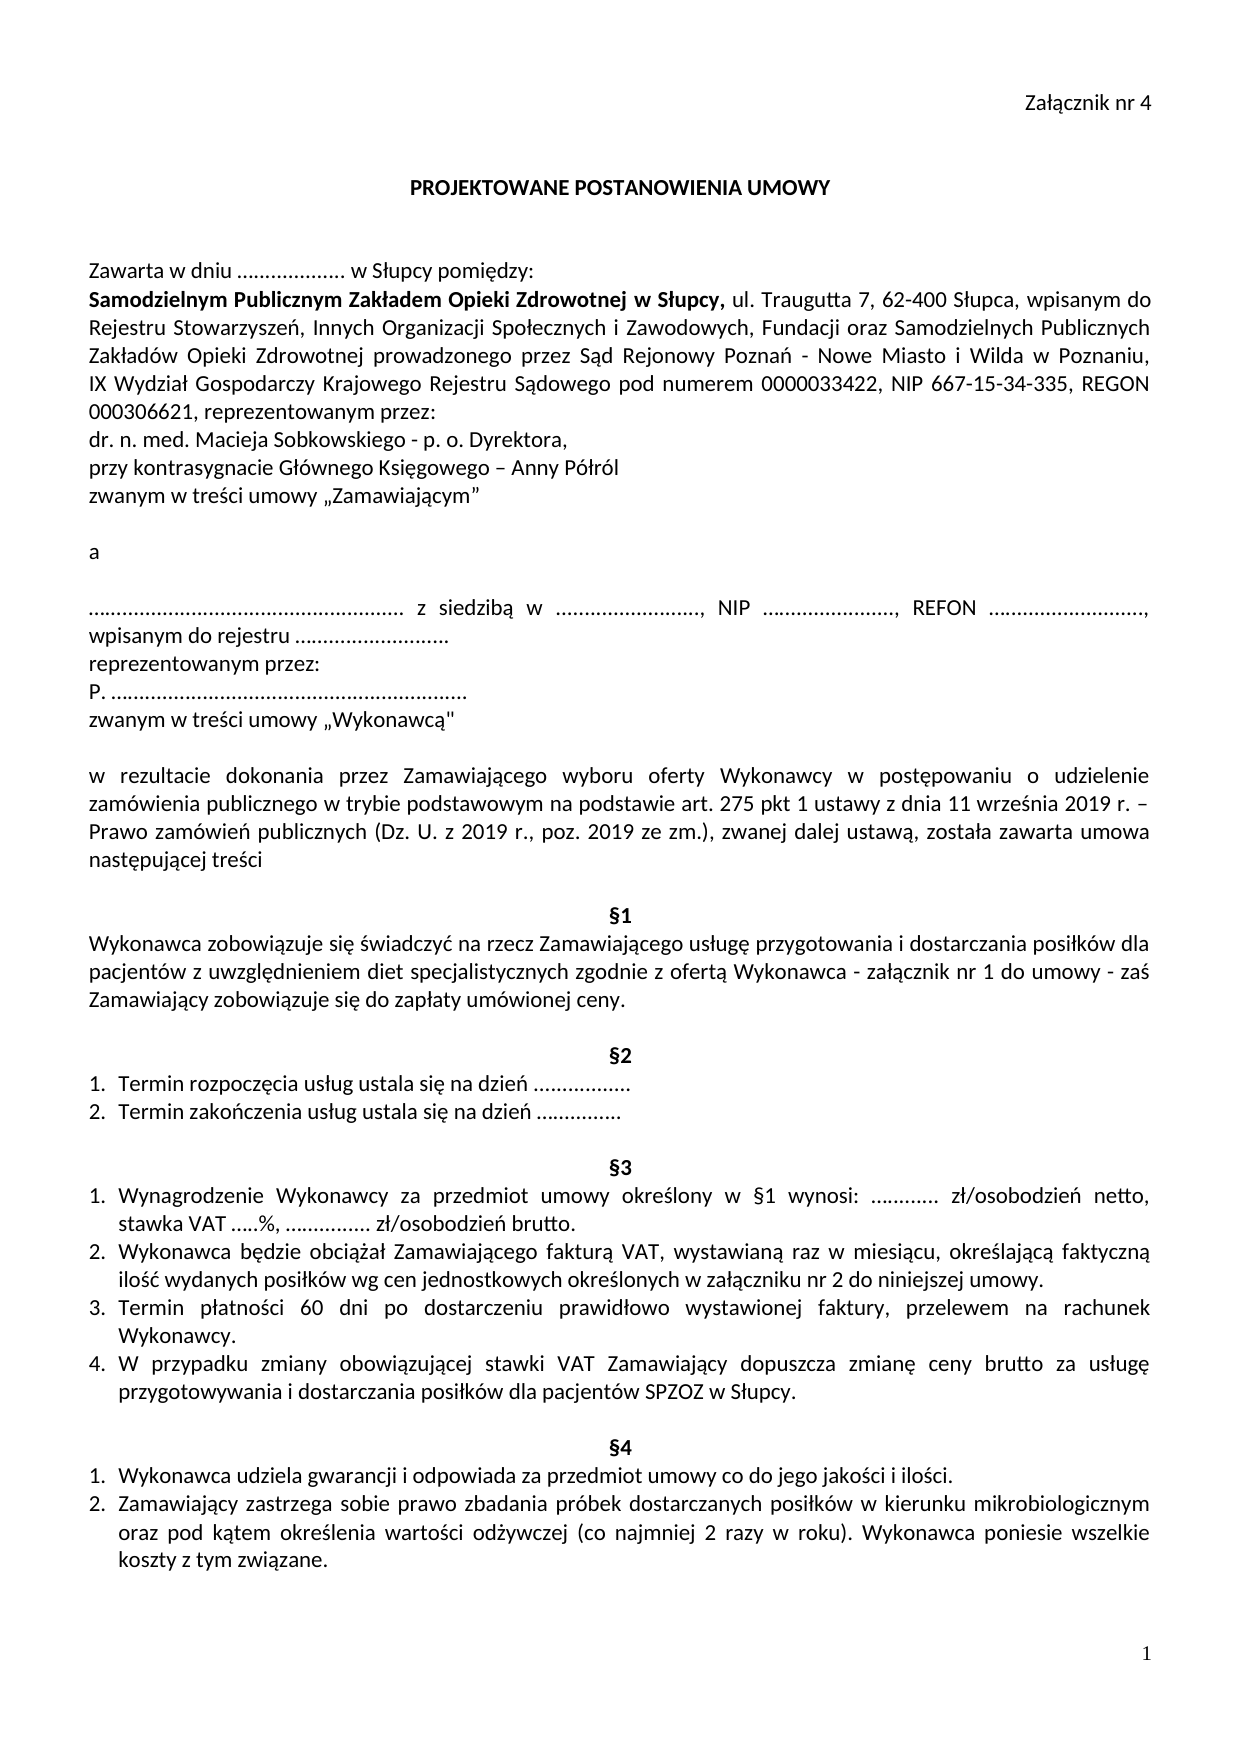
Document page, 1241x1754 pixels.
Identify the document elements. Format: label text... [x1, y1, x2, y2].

text zwanym w treści umowy „Zamawiającym” [88, 481, 1152, 509]
text Zawarta w dniu …................ w Słupcy pomiędzy: [88, 257, 1152, 285]
text Wykonawca zobowiązuje się świadczyć na rzecz Zamawiającego usługę przygotowania i dostarczania posiłków dla pacjentów z uwzględnieniem diet specjalistycznych zgodnie z ofertą Wykonawca - załącznik nr 1 do umowy - zaś Zamawiający zobowiązuje się do zapłaty umówionej ceny. [88, 929, 1152, 1013]
text P. …........................................................... [88, 677, 1152, 705]
list Wynagrodzenie Wykonawcy za przedmiot umowy określony w §1 wynosi: …......... zł/osobodzień netto, stawka VAT …..%, …............ zł/osobodzień brutto. [88, 1181, 1152, 1237]
list Wykonawca udziela gwarancji i odpowiada za przedmiot umowy co do jego jakości i ilości. [88, 1462, 1152, 1489]
text zwanym w treści umowy „Wykonawcą" [88, 705, 1152, 733]
text PROJEKTOWANE POSTANOWIENIA UMOWY [88, 173, 1152, 201]
text dr. n. med. Macieja Sobkowskiego - p. o. Dyrektora, [88, 425, 1152, 453]
text ….................................................... z siedzibą w ........................., NIP …...................., REFON …........................, wpisanym do rejestru …........................ [88, 593, 1152, 649]
text a [88, 537, 1152, 565]
list Termin zakończenia usług ustala się na dzień …............ [88, 1097, 1152, 1125]
subtitle §4 [88, 1433, 1152, 1462]
text w rezultacie dokonania przez Zamawiającego wyboru oferty Wykonawcy w postępowaniu o udzielenie zamówienia publicznego w trybie podstawowym na podstawie art. 275 pkt 1 ustawy z dnia 11 września 2019 r. – Prawo zamówień publicznych (Dz. U. z 2019 r., poz. 2019 ze zm.), zwanej dalej ustawą, została zawarta umowa następującej treści [88, 761, 1152, 873]
text reprezentowanym przez: [88, 649, 1152, 677]
subtitle Załącznik nr 4 [88, 88, 1152, 117]
subtitle §1 [88, 901, 1152, 929]
text Samodzielnym Publicznym Zakładem Opieki Zdrowotnej w Słupcy, ul. Traugutta 7, 62-400 Słupca, wpisanym do Rejestru Stowarzyszeń, Innych Organizacji Społecznych i Zawodowych, Fundacji oraz Samodzielnych Publicznych Zakładów Opieki Zdrowotnej prowadzonego przez Sąd Rejonowy Poznań - Nowe Miasto i Wilda w Poznaniu, IX Wydział Gospodarczy Krajowego Rejestru Sądowego pod numerem 0000033422, NIP 667-15-34-335, REGON 000306621, reprezentowanym przez: [88, 285, 1152, 425]
list Wykonawca będzie obciążał Zamawiającego fakturą VAT, wystawianą raz w miesiącu, określającą faktyczną ilość wydanych posiłków wg cen jednostkowych określonych w załączniku nr 2 do niniejszej umowy. [88, 1237, 1152, 1293]
list Termin płatności 60 dni po dostarczeniu prawidłowo wystawionej faktury, przelewem na rachunek Wykonawcy. [88, 1293, 1152, 1349]
list W przypadku zmiany obowiązującej stawki VAT Zamawiający dopuszcza zmianę ceny brutto za usługę przygotowywania i dostarczania posiłków dla pacjentów SPZOZ w Słupcy. [88, 1349, 1152, 1406]
subtitle §3 [88, 1153, 1152, 1181]
list Zamawiający zastrzega sobie prawo zbadania próbek dostarczanych posiłków w kierunku mikrobiologicznym oraz pod kątem określenia wartości odżywczej (co najmniej 2 razy w roku). Wykonawca poniesie wszelkie koszty z tym związane. [88, 1489, 1152, 1574]
subtitle §2 [88, 1041, 1152, 1069]
text przy kontrasygnacie Głównego Księgowego – Anny Półról [88, 453, 1152, 481]
list Termin rozpoczęcia usług ustala się na dzień ................. [88, 1069, 1152, 1097]
